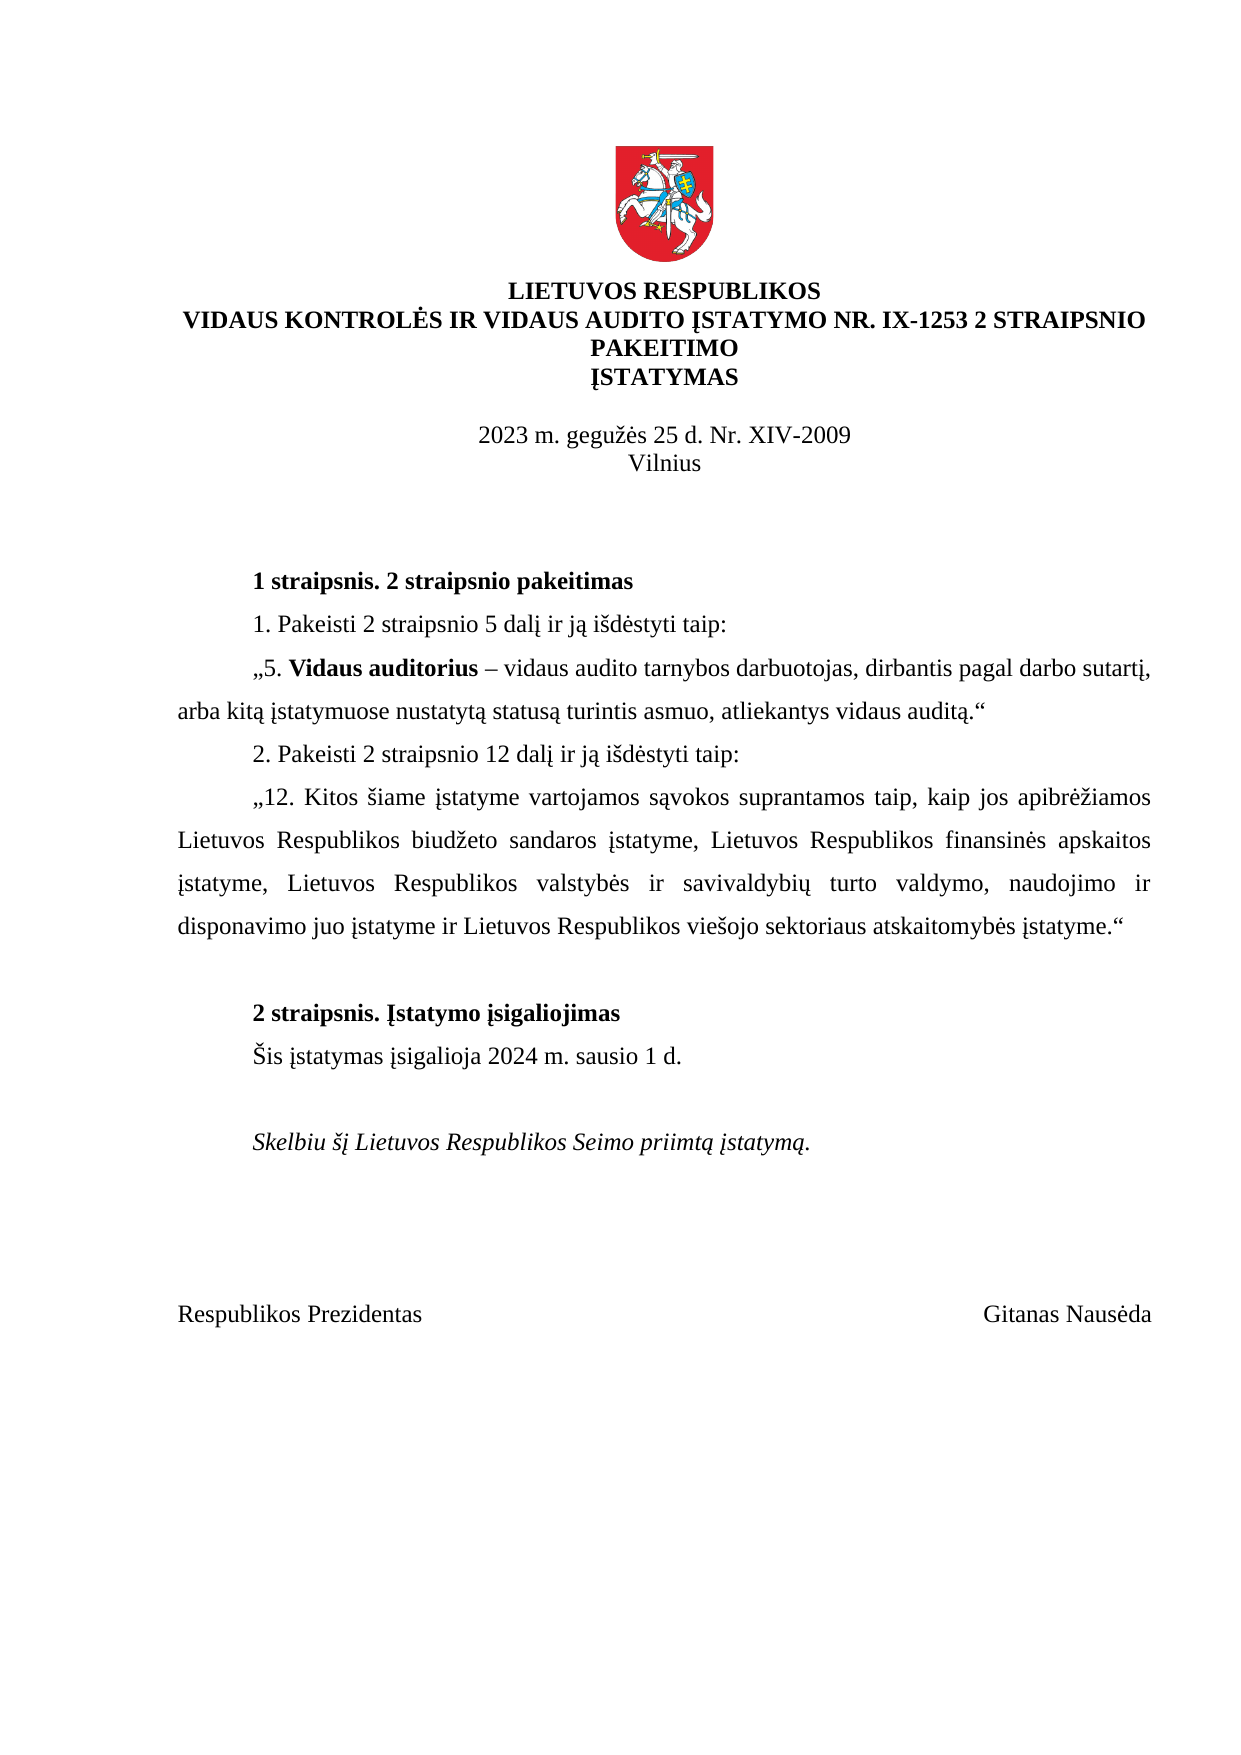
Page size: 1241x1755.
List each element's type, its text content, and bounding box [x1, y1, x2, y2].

text 2023 m. gegužės 25 d. Nr. XIV-2009 [177, 420, 1152, 448]
text Vilnius [177, 448, 1152, 477]
text 2 straipsnis. Įstatymo įsigaliojimas [177, 998, 1152, 1026]
text „5. Vidaus auditorius – vidaus audito tarnybos darbuotojas, dirbantis pagal darbo sutartį, arba kitą įstatymuose nustatytą statusą turintis asmuo, atliekantys vidaus auditą.“ [177, 653, 1152, 724]
text LIETUVOS RESPUBLIKOS [177, 276, 1152, 305]
text Respublikos Prezidentas Gitanas Nausėda [177, 1299, 1152, 1328]
text ĮSTATYMAS [177, 362, 1152, 391]
text „12. Kitos šiame įstatyme vartojamos sąvokos suprantamos taip, kaip jos apibrėžiamos Lietuvos Respublikos biudžeto sandaros įstatyme, Lietuvos Respublikos finansinės apskaitos įstatyme, Lietuvos Respublikos valstybės ir savivaldybių turto valdymo, naudojimo ir disponavimo juo įstatyme ir Lietuvos Respublikos viešojo sektoriaus atskaitomybės įstatyme.“ [177, 782, 1152, 940]
text 1 straipsnis. 2 straipsnio pakeitimas [177, 566, 1152, 595]
text Šis įstatymas įsigalioja 2024 m. sausio 1 d. [177, 1041, 1152, 1069]
text 2. Pakeisti 2 straipsnio 12 dalį ir ją išdėstyti taip: [177, 739, 1152, 768]
text VIDAUS KONTROLĖS IR VIDAUS AUDITO ĮSTATYMO NR. IX-1253 2 STRAIPSNIO PAKEITIMO [177, 305, 1152, 362]
text Skelbiu šį Lietuvos Respublikos Seimo priimtą įstatymą. [177, 1127, 1152, 1156]
text 1. Pakeisti 2 straipsnio 5 dalį ir ją išdėstyti taip: [177, 609, 1152, 638]
